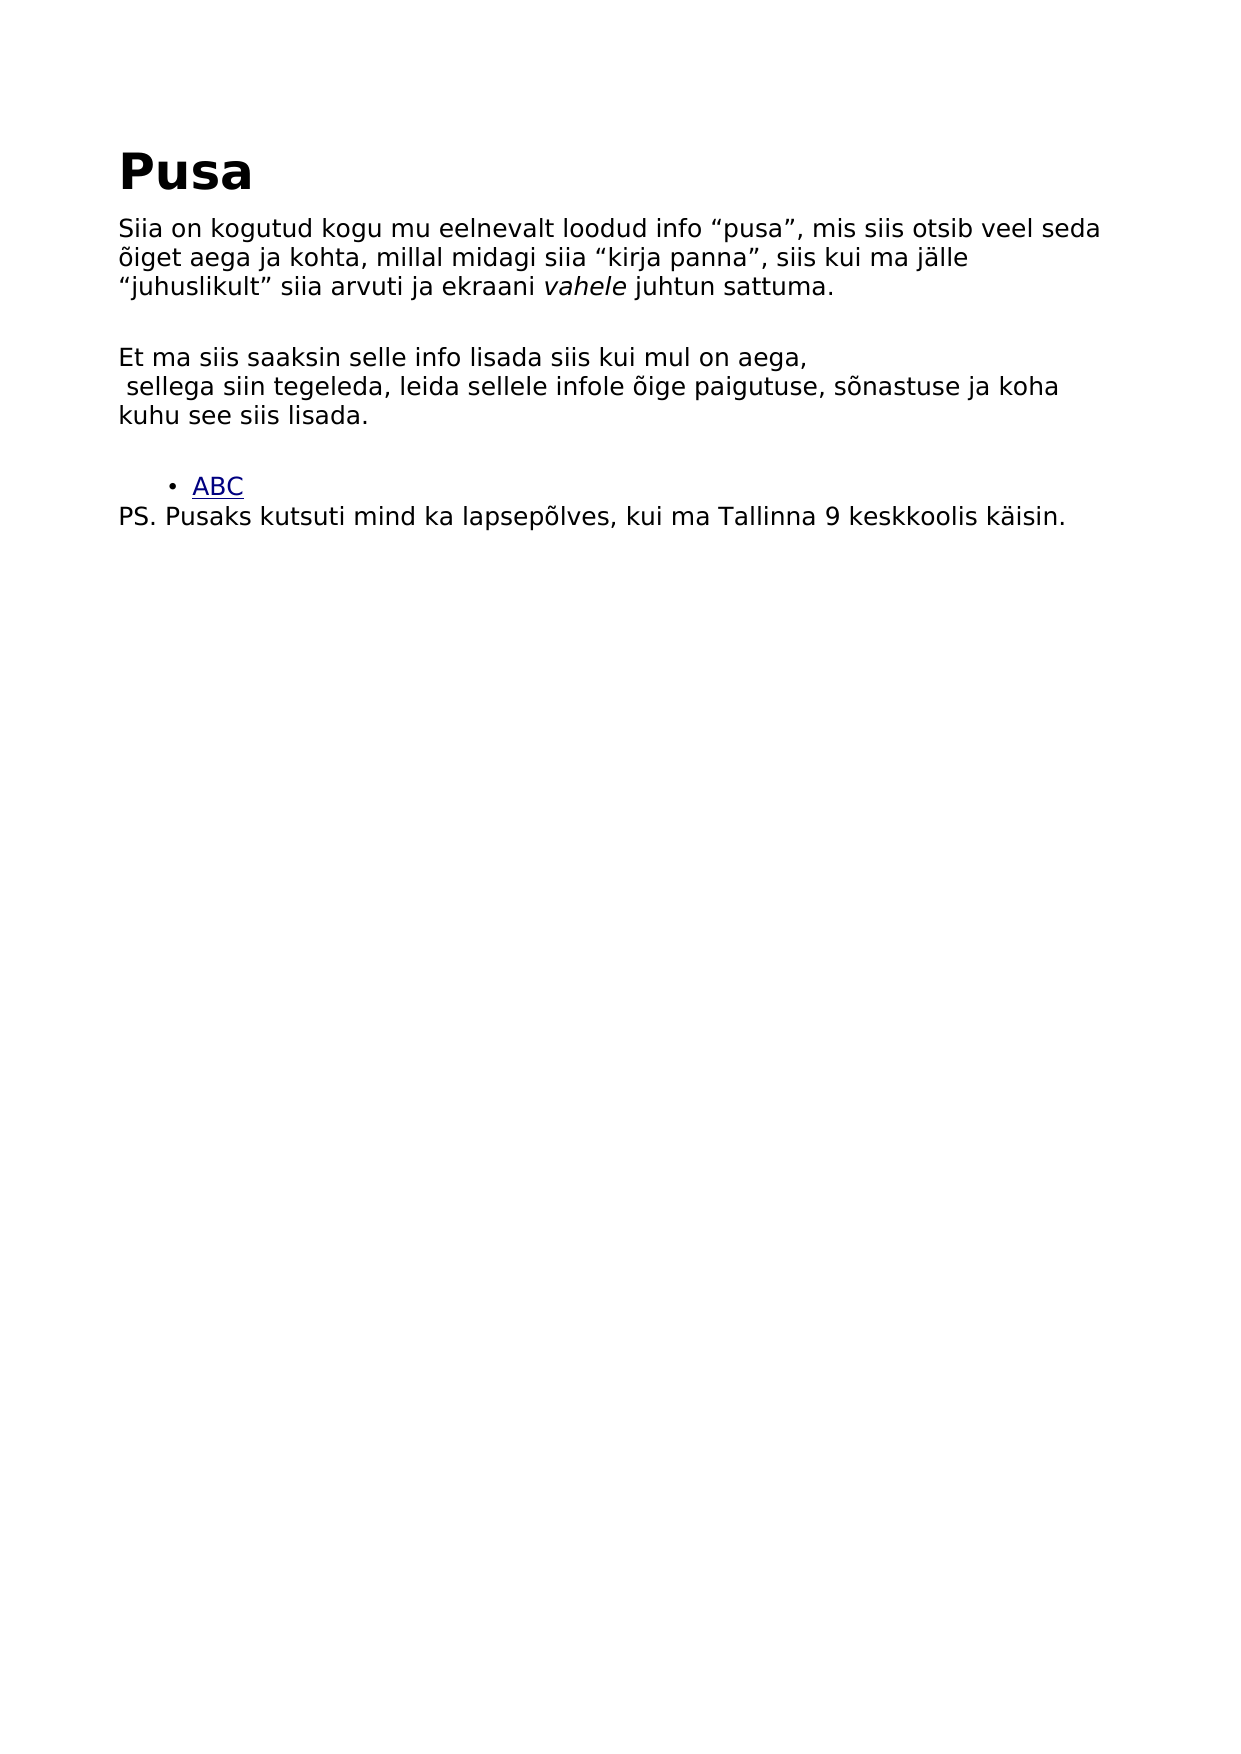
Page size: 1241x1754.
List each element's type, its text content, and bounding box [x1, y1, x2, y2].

text PS. Pusaks kutsuti mind ka lapsepõlves, kui ma Tallinna 9 keskkoolis käisin. [118, 502, 1122, 531]
text Et ma siis saaksin selle info lisada siis kui mul on aega, sellega siin tegeleda, leida sellele infole õige paigutuse, sõnastuse ja koha kuhu see siis lisada. [118, 343, 1122, 431]
subtitle Pusa [118, 143, 1122, 201]
list ABC [177, 472, 1122, 502]
text Siia on kogutud kogu mu eelnevalt loodud info “pusa”, mis siis otsib veel seda õiget aega ja kohta, millal midagi siia “kirja panna”, siis kui ma jälle “juhuslikult” siia arvuti ja ekraani vahele juhtun sattuma. [118, 214, 1122, 331]
